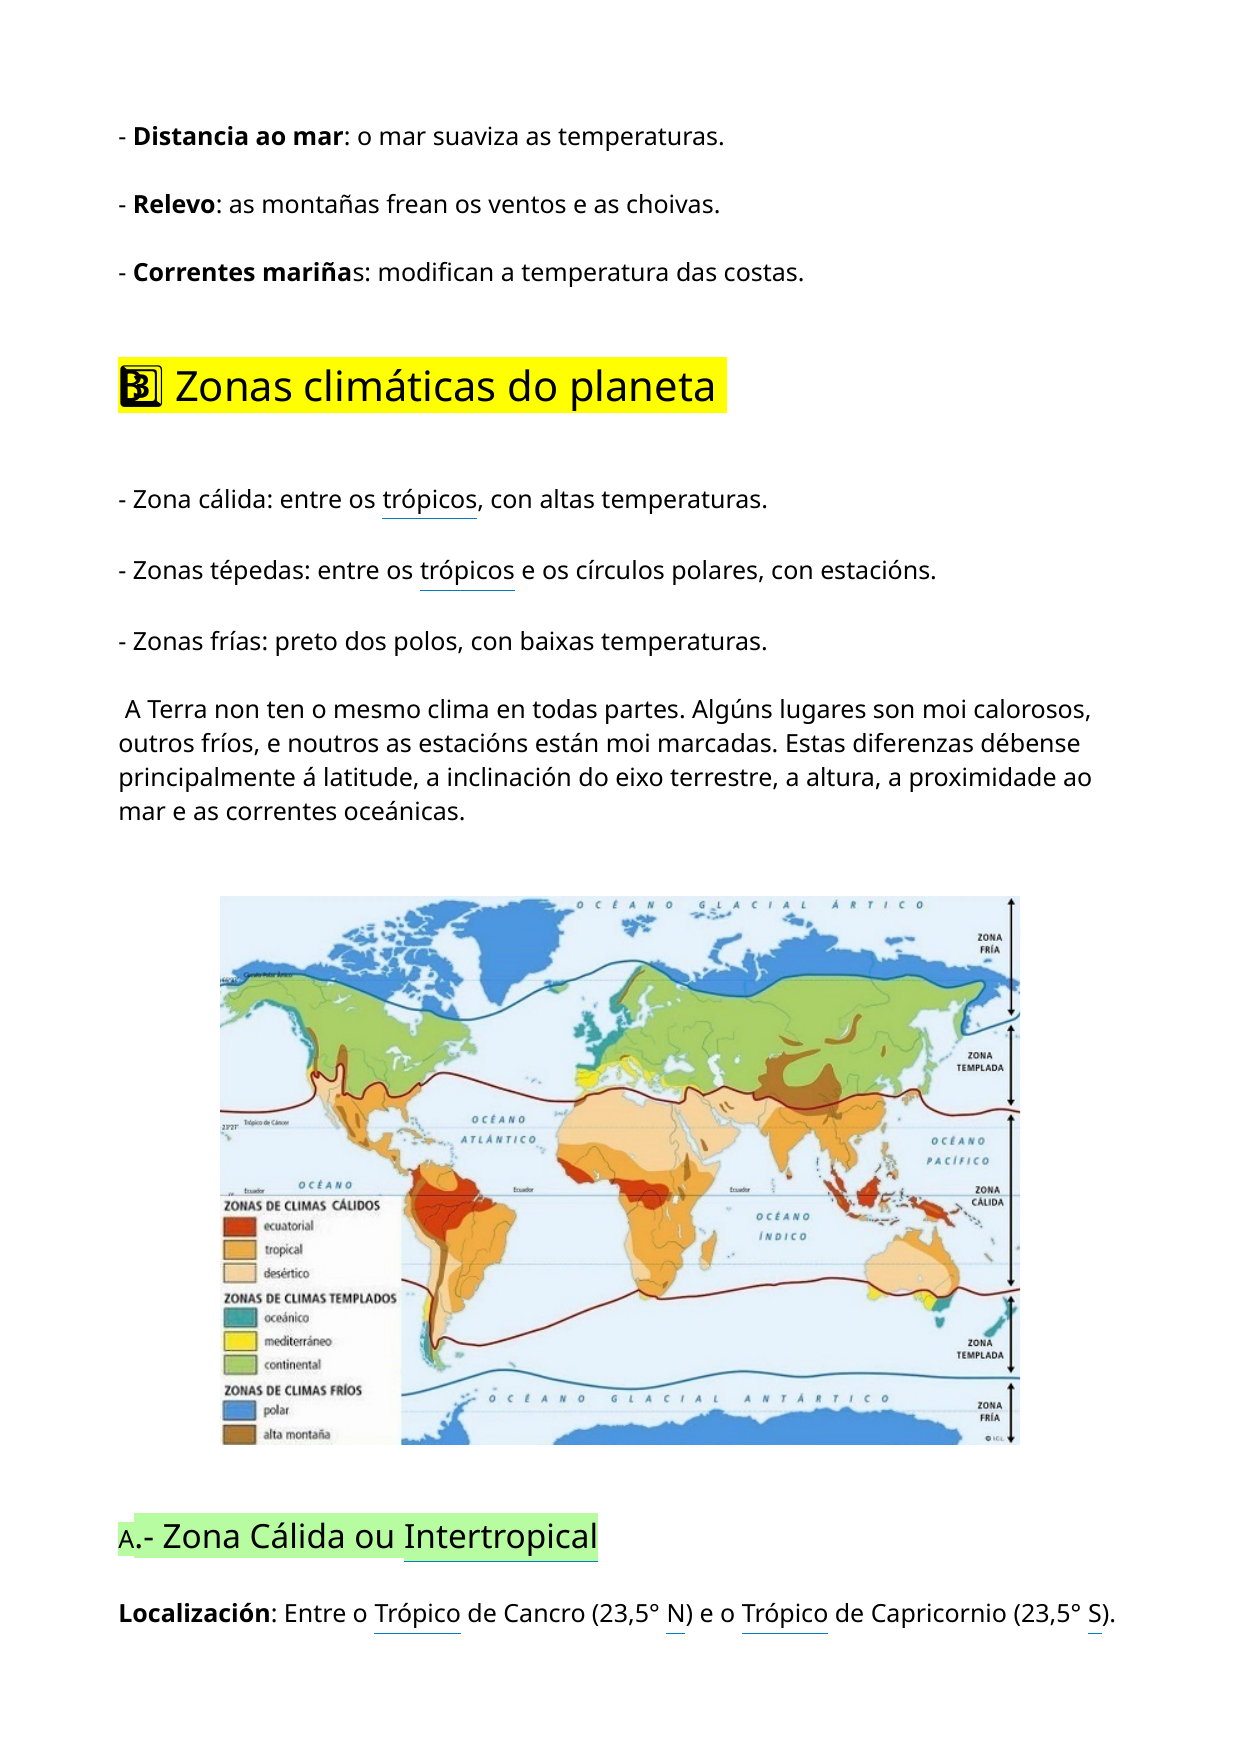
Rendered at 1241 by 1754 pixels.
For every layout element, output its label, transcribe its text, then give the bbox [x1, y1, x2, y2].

picture [220, 896, 1020, 1445]
text A Terra non ten o mesmo clima en todas partes. Algúns lugares son moi calorosos, outros fríos, e noutros as estacións están moi marcadas. Estas diferenzas débense principalmente á latitude, a inclinación do eixo terrestre, a altura, a proximidade ao mar e as correntes oceánicas. [118, 692, 1122, 828]
text - Correntes mariñas: modifican a temperatura das costas. [118, 254, 1122, 288]
text - Distancia ao mar: o mar suaviza as temperaturas. [118, 118, 1122, 152]
text - Zonas frías: preto dos polos, con baixas temperaturas. [118, 624, 1122, 658]
text - Zonas tépedas: entre os trópicos e os círculos polares, con estacións. [118, 553, 1122, 590]
text A.- Zona Cálida ou Intertropical [118, 1513, 1122, 1562]
text - Zona cálida: entre os trópicos, con altas temperaturas. [118, 481, 1122, 518]
text Localización: Entre o Trópico de Cancro (23,5° N) e o Trópico de Capricornio (23,5° S). [118, 1596, 1122, 1633]
text - Relevo: as montañas frean os ventos e as choivas. [118, 186, 1122, 220]
text 3️⃣ Zonas climáticas do planeta [118, 357, 1122, 413]
